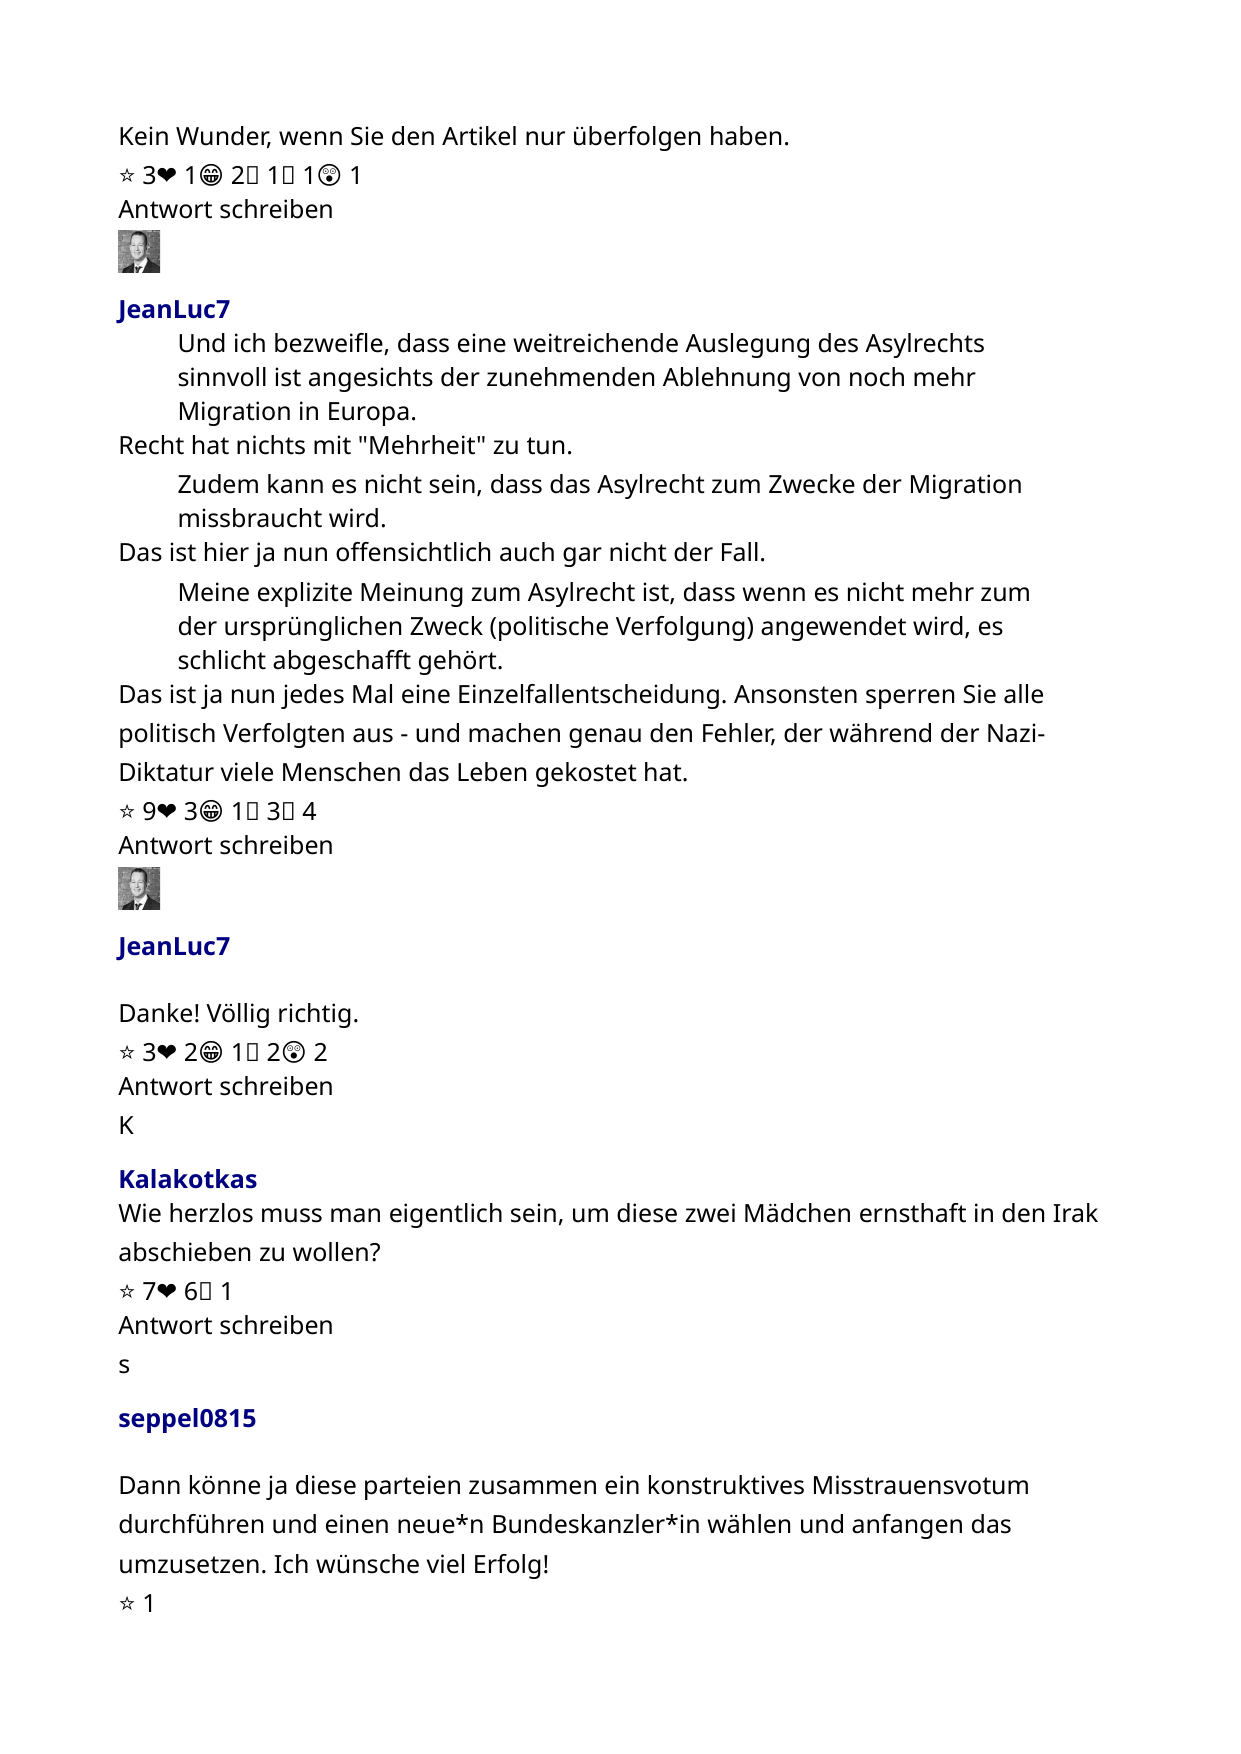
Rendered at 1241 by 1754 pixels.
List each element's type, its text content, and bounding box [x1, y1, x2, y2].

subtitle JeanLuc7 [118, 928, 1122, 962]
subtitle Kalakotkas [118, 1161, 1122, 1196]
text s [118, 1347, 1122, 1381]
text ⭐️ 1 [118, 1585, 1122, 1619]
text Meine explizite Meinung zum Asylrecht ist, dass wenn es nicht mehr zum der ursprünglichen Zweck (politische Verfolgung) angewendet wird, es schlicht abgeschafft gehört. [177, 574, 1063, 676]
subtitle seppel0815 [118, 1401, 1122, 1435]
picture [118, 867, 161, 910]
text Antwort schreiben [118, 191, 1122, 225]
text Zudem kann es nicht sein, dass das Asylrecht zum Zwecke der Migration missbraucht wird. [177, 467, 1063, 535]
text Recht hat nichts mit "Mehrheit" zu tun. [118, 428, 1122, 462]
text Antwort schreiben [118, 828, 1122, 862]
text Und ich bezweifle, dass eine weitreichende Auslegung des Asylrechts sinnvoll ist angesichts der zunehmenden Ablehnung von noch mehr Migration in Europa. [177, 326, 1063, 428]
text Das ist ja nun jedes Mal eine Einzelfallentscheidung. Ansonsten sperren Sie alle politisch Verfolgten aus - und machen genau den Fehler, der während der Nazi-Diktatur viele Menschen das Leben gekostet hat. [118, 676, 1122, 789]
text ⭐️ 9❤️ 3😁 1🙁 3🤨 4 [118, 794, 1122, 828]
text Das ist hier ja nun offensichtlich auch gar nicht der Fall. [118, 535, 1122, 569]
text Antwort schreiben [118, 1308, 1122, 1342]
text ⭐️ 3❤️ 1😁 2🙁 1🤨 1😲 1 [118, 157, 1122, 191]
text K [118, 1108, 1122, 1142]
picture [118, 230, 161, 273]
text Danke! Völlig richtig. [118, 995, 1122, 1029]
text ⭐️ 3❤️ 2😁 1🤨 2😲 2 [118, 1034, 1122, 1068]
text Kein Wunder, wenn Sie den Artikel nur überfolgen haben. [118, 118, 1122, 152]
text ⭐️ 7❤️ 6🙁 1 [118, 1274, 1122, 1308]
text Dann könne ja diese parteien zusammen ein konstruktives Misstrauensvotum durchführen und einen neue*n Bundeskanzler*in wählen und anfangen das umzusetzen. Ich wünsche viel Erfolg! [118, 1468, 1122, 1580]
text Antwort schreiben [118, 1068, 1122, 1103]
subtitle JeanLuc7 [118, 292, 1122, 326]
text Wie herzlos muss man eigentlich sein, um diese zwei Mädchen ernsthaft in den Irak abschieben zu wollen? [118, 1196, 1122, 1269]
